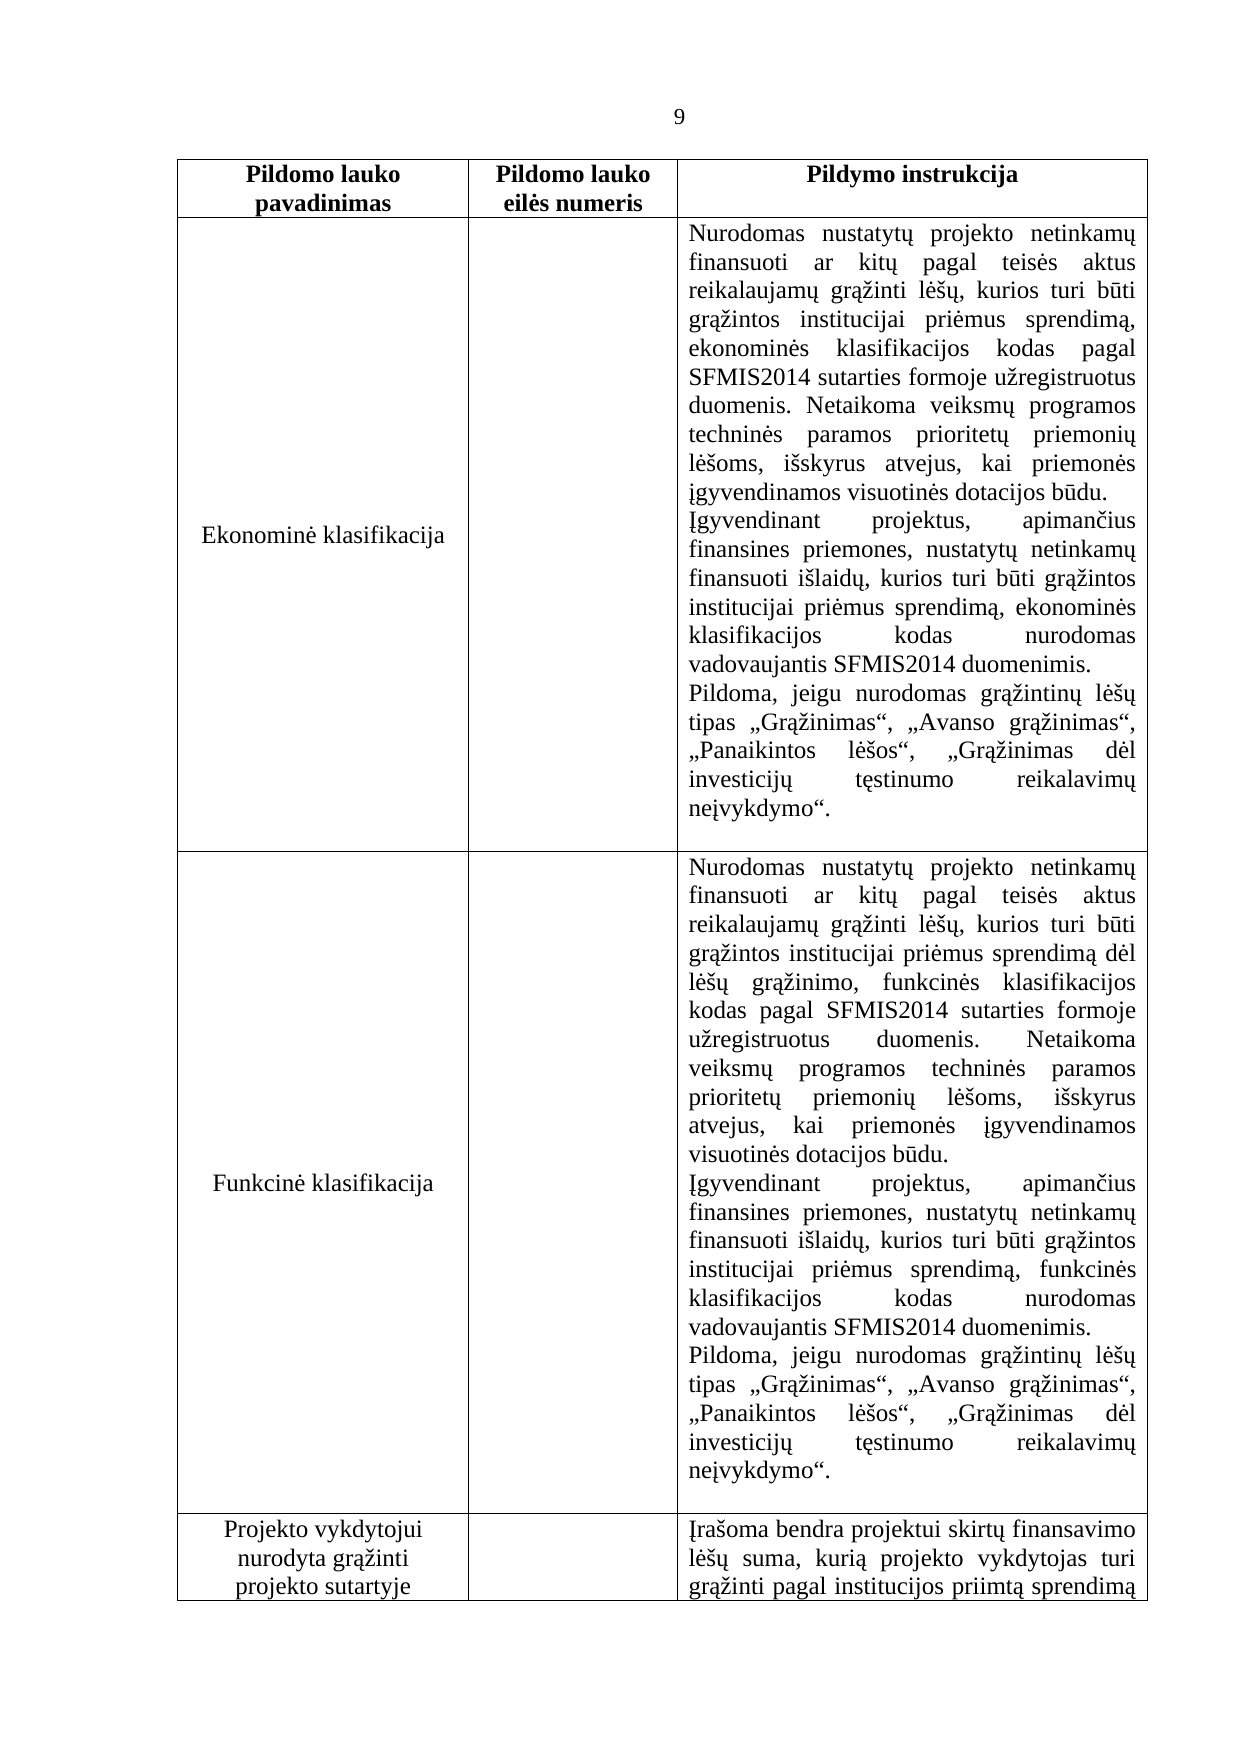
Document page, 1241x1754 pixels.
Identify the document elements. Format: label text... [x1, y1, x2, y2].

table_cell Nurodomas nustatytų projekto netinkamų finansuoti ar kitų pagal teisės aktus reikalaujamų grąžinti lėšų, kurios turi būti grąžintos institucijai priėmus sprendimą, ekonominės klasifikacijos kodas pagal SFMIS2014 sutarties formoje užregistruotus duomenis. Netaikoma veiksmų programos techninės paramos prioritetų priemonių lėšoms, išskyrus atvejus, kai priemonės įgyvendinamos visuotinės dotacijos būdu. Įgyvendinant projektus, apimančius finansines priemones, nustatytų netinkamų finansuoti išlaidų, kurios turi būti grąžintos institucijai priėmus sprendimą, ekonominės klasifikacijos kodas nurodomas vadovaujantis SFMIS2014 duomenimis. Pildoma, jeigu nurodomas grąžintinų lėšų tipas „Grąžinimas“, „Avanso grąžinimas“, „Panaikintos lėšos“, „Grąžinimas dėl investicijų tęstinumo reikalavimų neįvykdymo“. [678, 218, 1147, 851]
table_header Pildomo lauko eilės numeris [469, 160, 677, 217]
table_header Pildomo lauko pavadinimas [178, 160, 468, 217]
table_cell Projekto vykdytojui nurodyta grąžinti projekto sutartyje [178, 1514, 468, 1600]
table_cell [469, 852, 677, 1513]
table_cell [469, 1514, 677, 1600]
table_cell Funkcinė klasifikacija [178, 852, 468, 1513]
table_cell [469, 218, 677, 851]
table_cell Įrašoma bendra projektui skirtų finansavimo lėšų suma, kurią projekto vykdytojas turi grąžinti pagal institucijos priimtą sprendimą [678, 1514, 1147, 1600]
table_cell Ekonominė klasifikacija [178, 218, 468, 851]
table_cell Nurodomas nustatytų projekto netinkamų finansuoti ar kitų pagal teisės aktus reikalaujamų grąžinti lėšų, kurios turi būti grąžintos institucijai priėmus sprendimą dėl lėšų grąžinimo, funkcinės klasifikacijos kodas pagal SFMIS2014 sutarties formoje užregistruotus duomenis. Netaikoma veiksmų programos techninės paramos prioritetų priemonių lėšoms, išskyrus atvejus, kai priemonės įgyvendinamos visuotinės dotacijos būdu. Įgyvendinant projektus, apimančius finansines priemones, nustatytų netinkamų finansuoti išlaidų, kurios turi būti grąžintos institucijai priėmus sprendimą, funkcinės klasifikacijos kodas nurodomas vadovaujantis SFMIS2014 duomenimis. Pildoma, jeigu nurodomas grąžintinų lėšų tipas „Grąžinimas“, „Avanso grąžinimas“, „Panaikintos lėšos“, „Grąžinimas dėl investicijų tęstinumo reikalavimų neįvykdymo“. [678, 852, 1147, 1513]
table_header Pildymo instrukcija [678, 160, 1147, 217]
